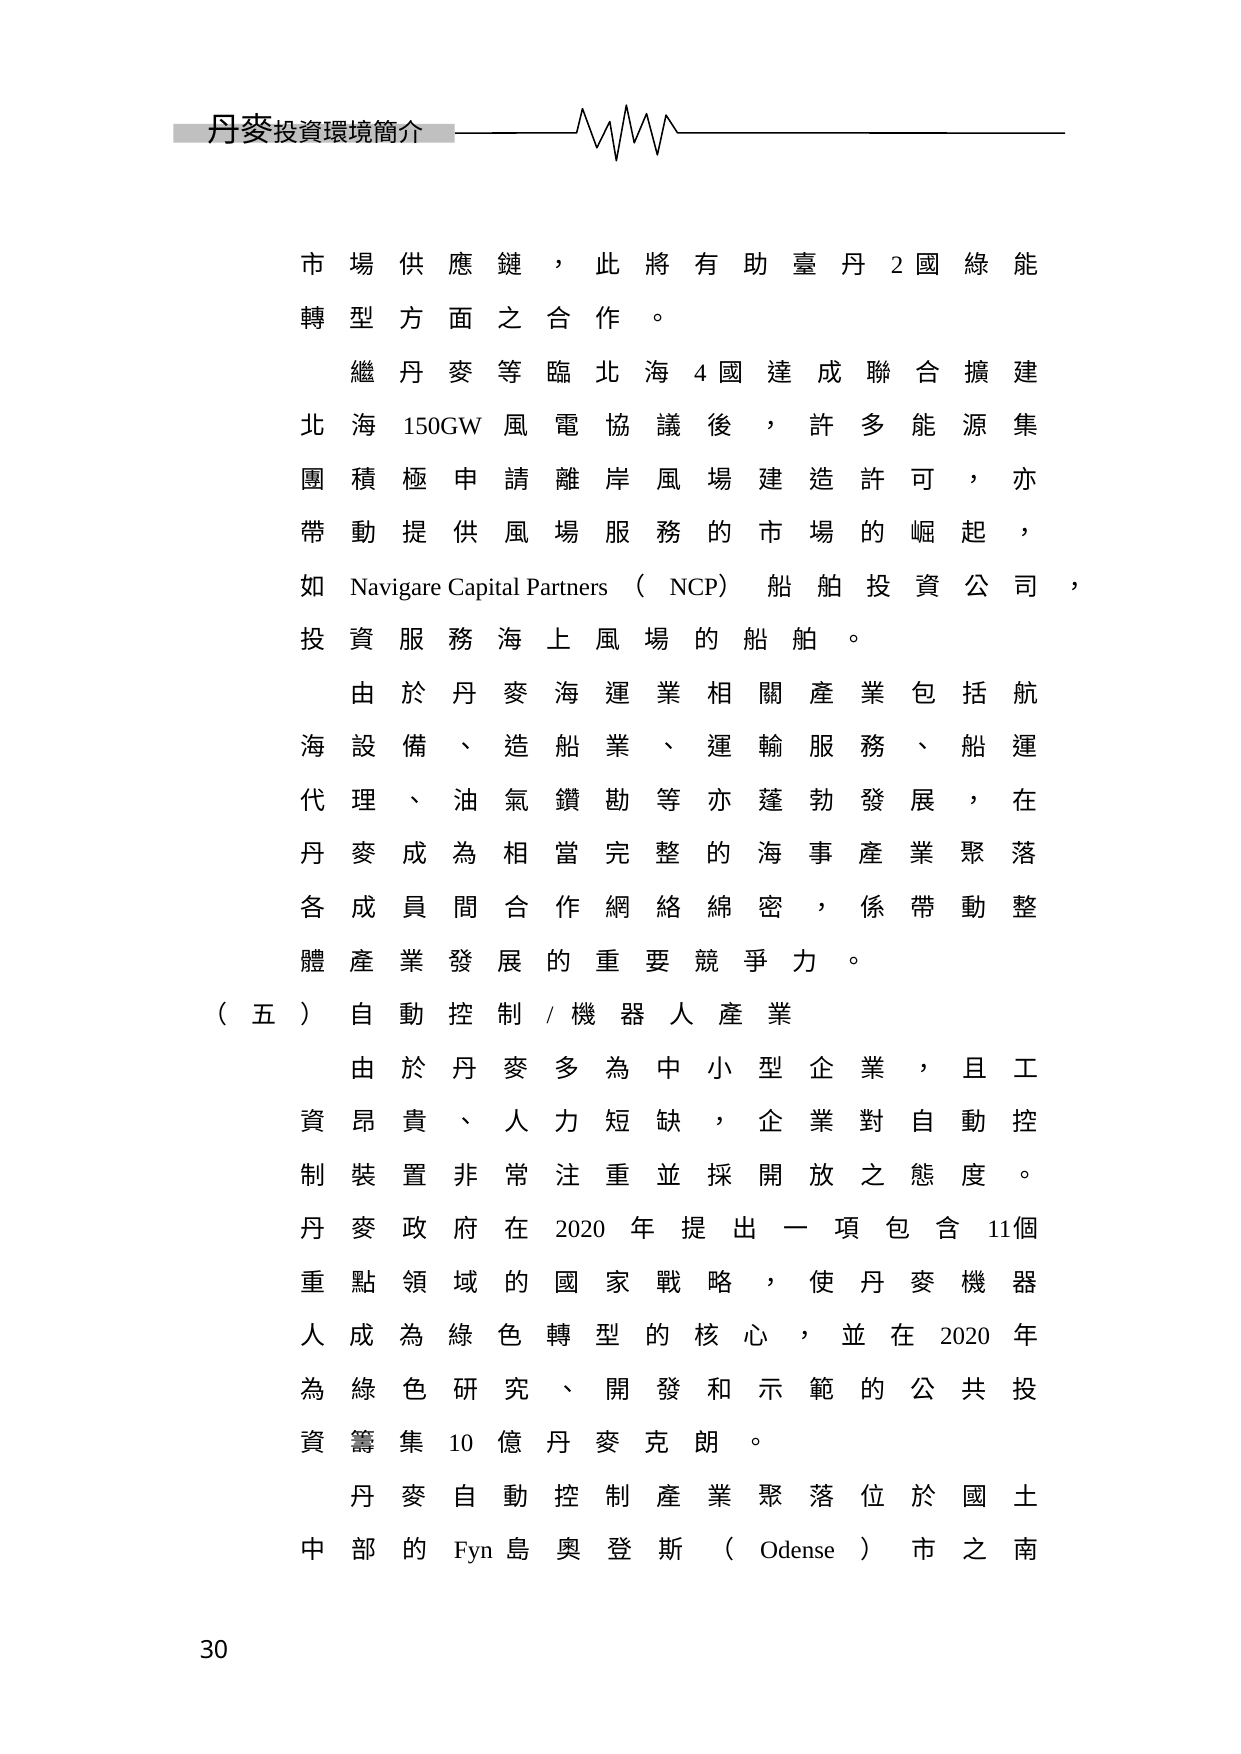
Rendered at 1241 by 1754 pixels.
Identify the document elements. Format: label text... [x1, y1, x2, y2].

text 繼丹麥等臨北海4國達成聯合擴建北海150GW風電協議後，許多能源集團積極申請離岸風場建造許可，亦帶動提供風場服務的市場的崛起，如Navigare Capital Partners（NCP）船舶投資公司，投資服務海上風場的船舶。 [276, 343, 1063, 664]
text 丹麥自動控制產業聚落位於國土中部的Fyn島奧登斯（Odense）市之南丹麥大學（Syddansk University）機器人科學園區內，由Robo Cluster機構負責，透過機器人之研發提升產業界自動控制之能力。其合作模式為：產業界向南丹麥大學提出實務上所遭遇問題，由該校與產業界合作研發，再將技術移轉至產業界商業化及應用。目前主要應用領域為：生物科技、農業、工業生產、娛樂與教育及健康與照護等領域。該區之機器人特色在於可依生產需要變更機器人系統程序，應用相當具有彈性，中小企業可依客製化需求轉換生產製程，節省人力成本。 [276, 1468, 1063, 1575]
text 由於丹麥海運業相關產業包括航海設備、造船業、運輸服務、船運代理、油氣鑽勘等亦蓬勃發展，在丹麥成為相當完整的海事產業聚落，各成員間合作網絡綿密，係帶動整體產業發展的重要競爭力。 [276, 664, 1063, 986]
text 由於丹麥多為中小型企業，且工資昂貴、人力短缺，企業對自動控制裝置非常注重並採開放之態度。丹麥政府在2020年提出一項包含11個重點領域的國家戰略，使丹麥機器人成為綠色轉型的核心，並在2020年為綠色研究、開發和示範的公共投資籌集10億丹麥克朗。 [276, 1039, 1063, 1468]
text （五）自動控制/機器人產業 [202, 986, 1063, 1039]
text 鑒於全球航運約占全球碳排放量的3%，也面臨解決氣候排放問題。船運業於2020年進行跨領域合作，例如通過應用SOFC電解技術生產綠氨用於海上船舶，通過電解將燃料轉化為電能，進行產業內的系統轉換，以實現減碳的長期目標。鑒於我國之SOFC燃料電池為重要示範技術之一，電池本體已有研發能量，不僅能滿足國內推動目標外，亦可進入國際市場供應鏈，此將有助臺丹2國綠能轉型方面之合作。 [276, 236, 1063, 343]
